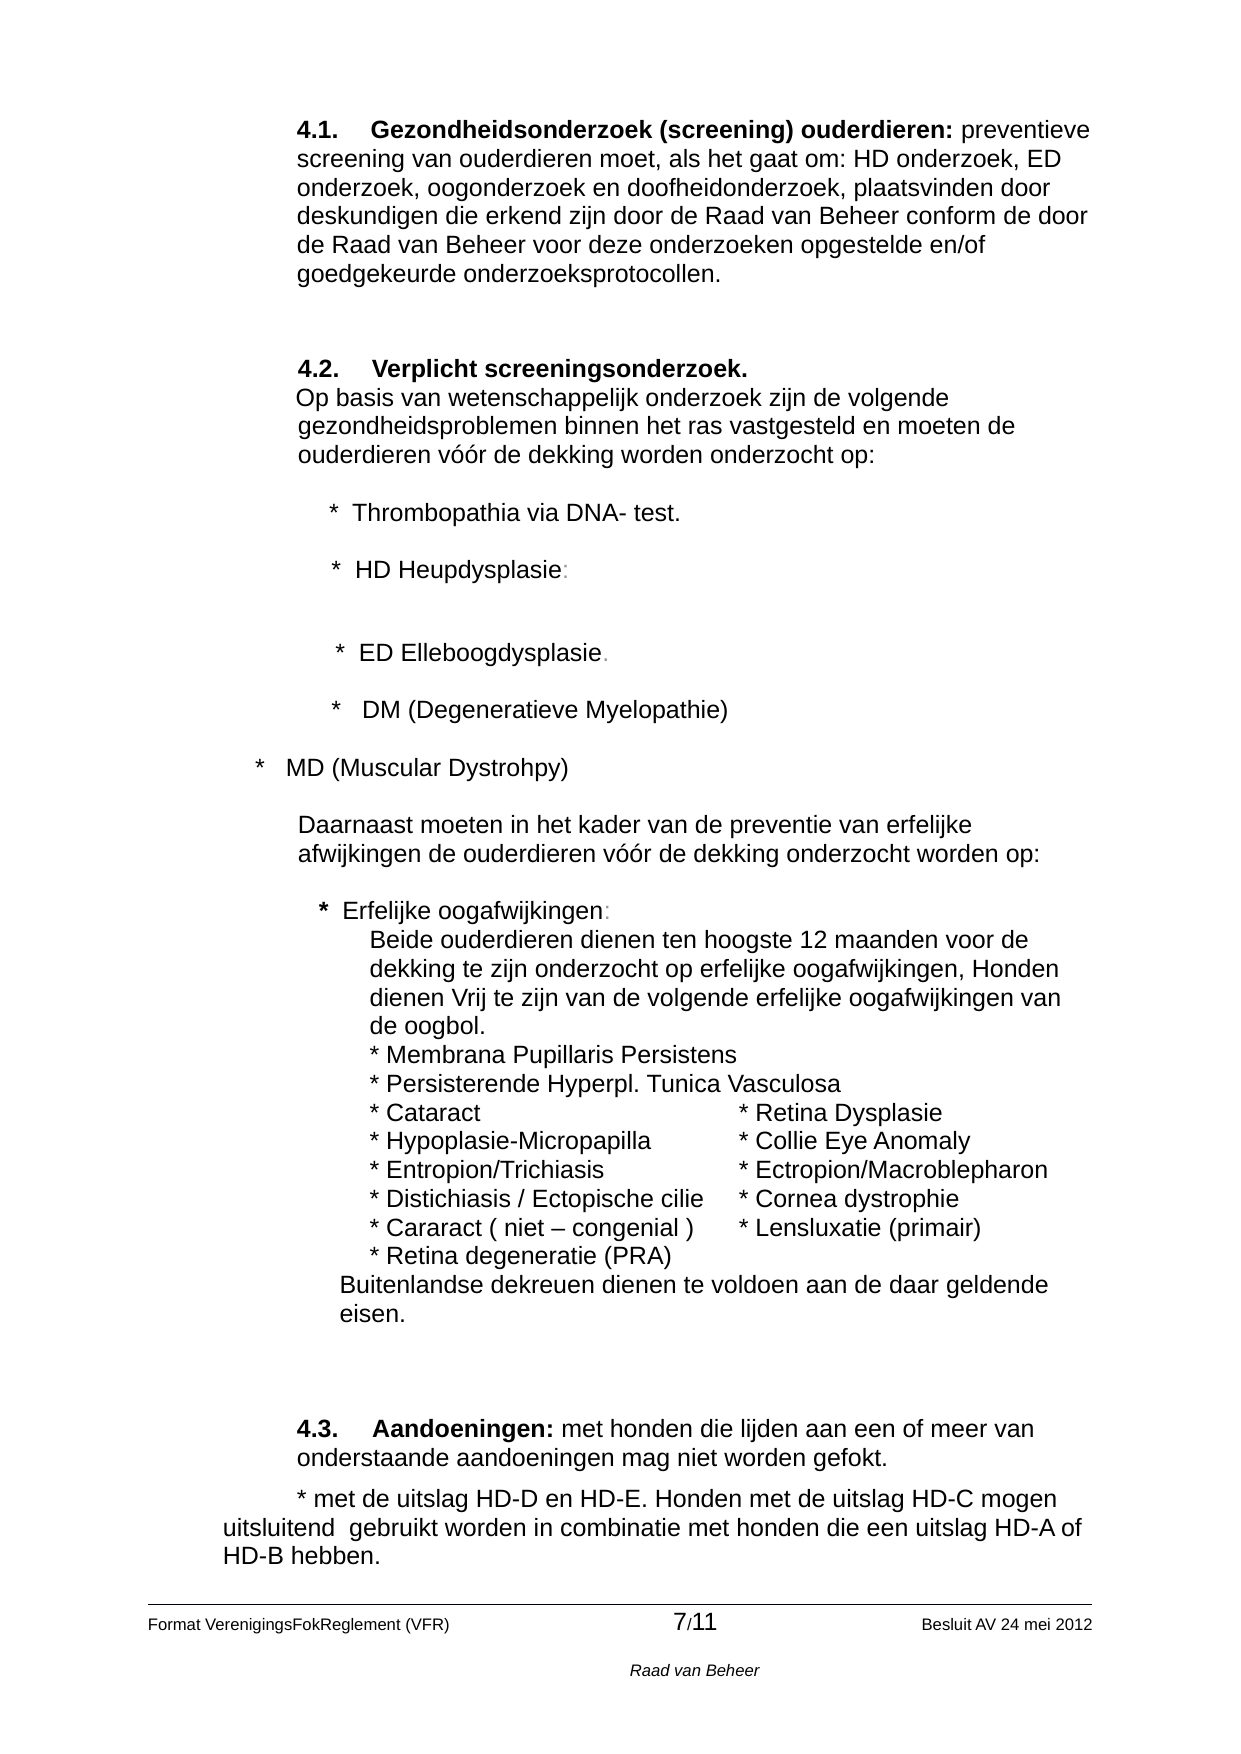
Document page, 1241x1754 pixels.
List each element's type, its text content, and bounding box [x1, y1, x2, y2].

text * Retina degeneratie (PRA) [369, 1241, 1092, 1270]
text 4.3. Aandoeningen: met honden die lijden aan een of meer van onderstaande aandoeningen mag niet worden gefokt. [297, 1414, 1092, 1471]
text eisen. [298, 1299, 1092, 1327]
text Beide ouderdieren dienen ten hoogste 12 maanden voor de dekking te zijn onderzocht op erfelijke oogafwijkingen, Honden dienen Vrij te zijn van de volgende erfelijke oogafwijkingen van de oogbol. [369, 925, 1092, 1040]
text * Cararact ( niet – congenial ) * Lensluxatie (primair) [369, 1212, 1092, 1241]
text * Erfelijke oogafwijkingen: [298, 896, 1092, 925]
text * Entropion/Trichiasis * Ectropion/Macroblepharon [369, 1155, 1092, 1184]
text Buitenlandse dekreuen dienen te voldoen aan de daar geldende [298, 1270, 1092, 1299]
text * Persisterende Hyperpl. Tunica Vasculosa [369, 1069, 1092, 1097]
text Op basis van wetenschappelijk onderzoek zijn de volgende gezondheidsproblemen binnen het ras vastgesteld en moeten de ouderdieren vóór de dekking worden onderzocht op: [295, 382, 1092, 469]
text 4.1. Gezondheidsonderzoek (screening) ouderdieren: preventieve screening van ouderdieren moet, als het gaat om: HD onderzoek, ED onderzoek, oogonderzoek en doofheidonderzoek, plaatsvinden door deskundigen die erkend zijn door de Raad van Beheer conform de door de Raad van Beheer voor deze onderzoeken opgestelde en/of goedgekeurde onderzoeksprotocollen. [297, 115, 1092, 287]
text Daarnaast moeten in het kader van de preventie van erfelijke afwijkingen de ouderdieren vóór de dekking onderzocht worden op: [298, 810, 1092, 867]
text * DM (Degeneratieve Myelopathie) [148, 695, 1092, 724]
text * Thrombopathia via DNA- test. [329, 497, 1092, 526]
text * HD Heupdysplasie: [148, 555, 1092, 584]
text * Hypoplasie-Micropapilla * Collie Eye Anomaly [369, 1126, 1092, 1155]
text * Distichiasis / Ectopische cilie * Cornea dystrophie [369, 1184, 1092, 1212]
text * Membrana Pupillaris Persistens [369, 1040, 1092, 1069]
text * MD (Muscular Dystrohpy) [148, 752, 1092, 781]
text * Cataract * Retina Dysplasie [369, 1097, 1092, 1126]
text * ED Elleboogdysplasie. [148, 637, 1092, 666]
text 4.2. Verplicht screeningsonderzoek. [298, 354, 1092, 382]
text * met de uitslag HD-D en HD-E. Honden met de uitslag HD-C mogen uitsluitend gebruikt worden in combinatie met honden die een uitslag HD-A of HD-B hebben. [148, 1484, 1092, 1570]
